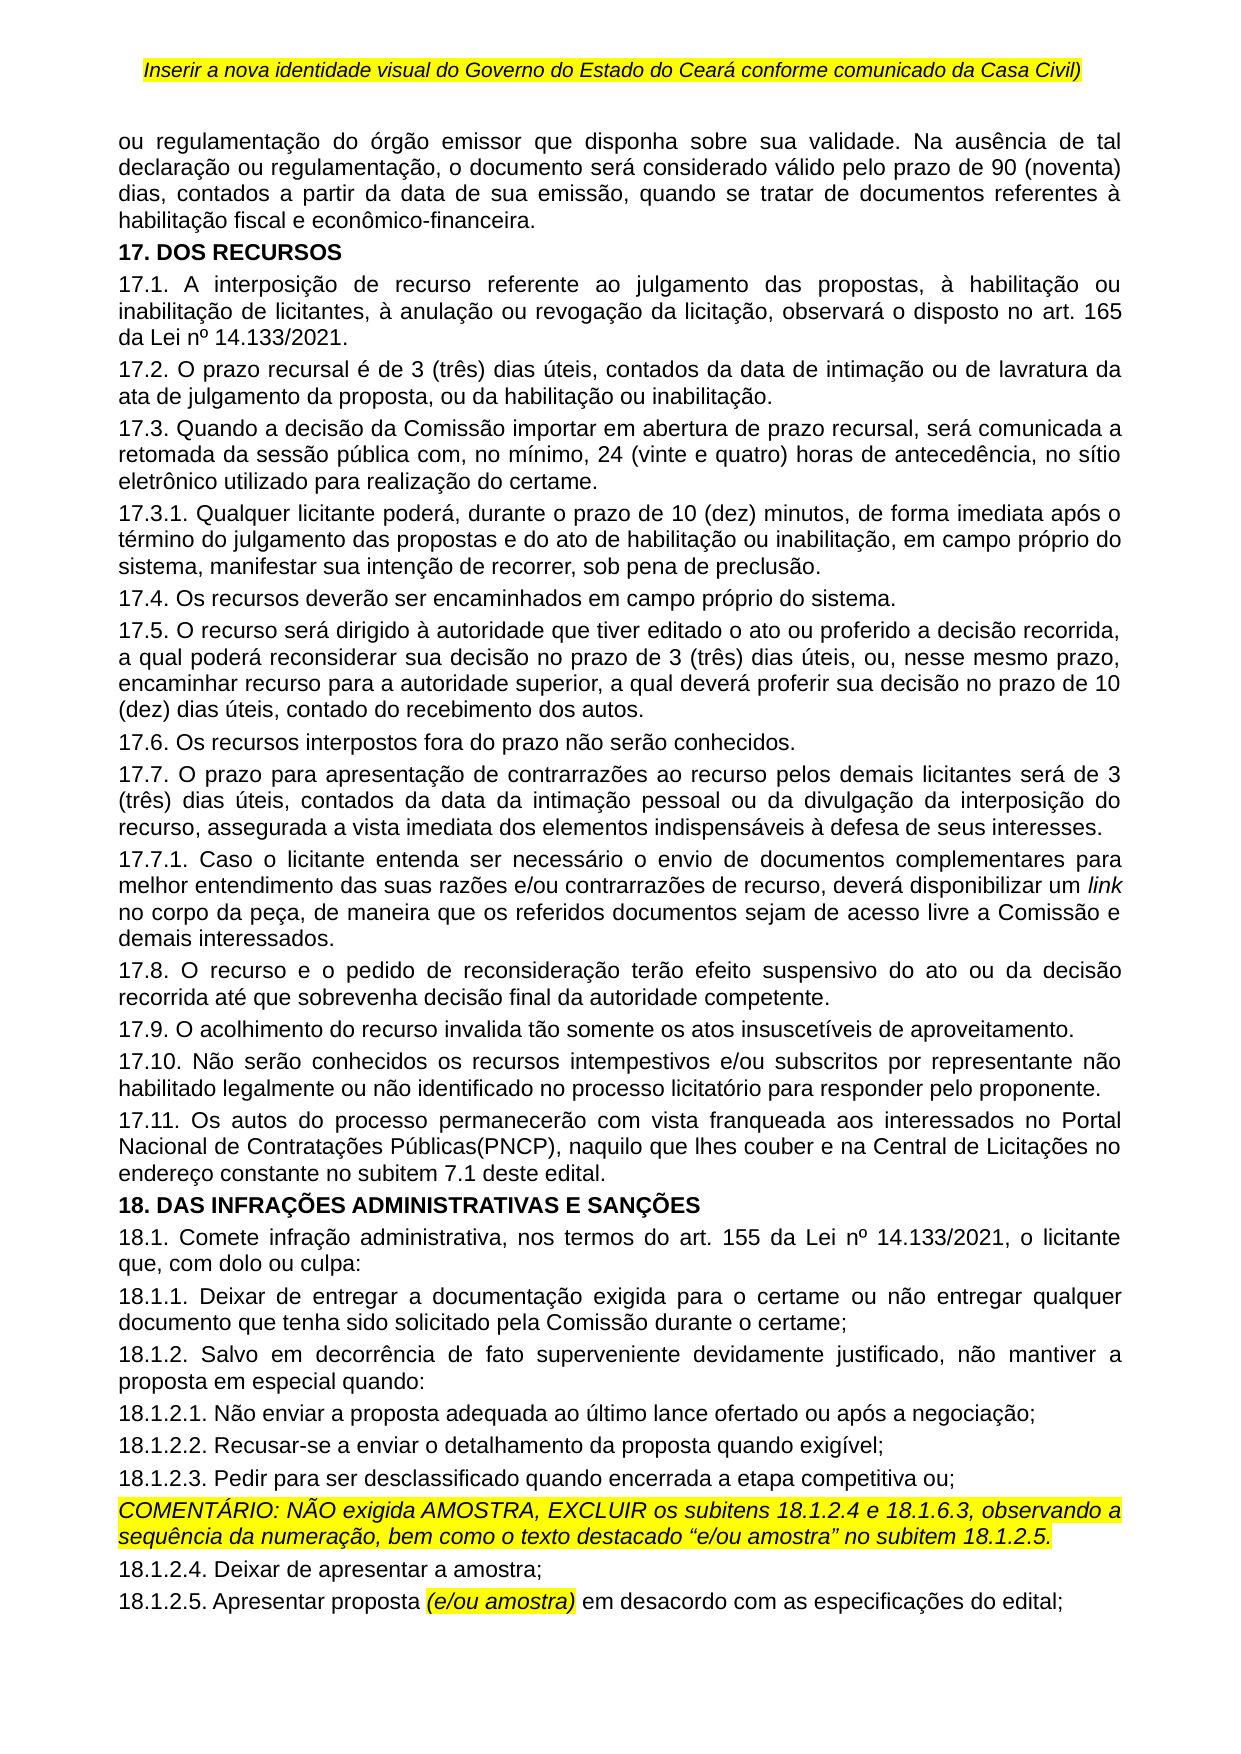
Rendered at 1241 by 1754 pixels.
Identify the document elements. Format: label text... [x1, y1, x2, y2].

text 17.9. O acolhimento do recurso invalida tão somente os atos insuscetíveis de aproveitamento. [118, 1016, 1122, 1042]
text COMENTÁRIO: NÃO exigida AMOSTRA, EXCLUIR os subitens 18.1.2.4 e 18.1.6.3, observando a sequência da numeração, bem como o texto destacado “e/ou amostra” no subitem 18.1.2.5. [118, 1497, 1122, 1549]
text 18.1.1. Deixar de entregar a documentação exigida para o certame ou não entregar qualquer documento que tenha sido solicitado pela Comissão durante o certame; [118, 1283, 1122, 1335]
text 17. DOS RECURSOS [118, 239, 1122, 265]
text 17.7.1. Caso o licitante entenda ser necessário o envio de documentos complementares para melhor entendimento das suas razões e/ou contrarrazões de recurso, deverá disponibilizar um link no corpo da peça, de maneira que os referidos documentos sejam de acesso livre a Comissão e demais interessados. [118, 846, 1122, 951]
text 17.6. Os recursos interpostos fora do prazo não serão conhecidos. [118, 728, 1122, 755]
text 18.1.2.5. Apresentar proposta (e/ou amostra) em desacordo com as especificações do edital; [118, 1588, 1122, 1614]
text 17.1. A interposição de recurso referente ao julgamento das propostas, à habilitação ou inabilitação de licitantes, à anulação ou revogação da licitação, observará o disposto no art. 165 da Lei nº 14.133/2021. [118, 271, 1122, 350]
text 18.1.2. Salvo em decorrência de fato superveniente devidamente justificado, não mantiver a proposta em especial quando: [118, 1341, 1122, 1394]
text 18.1.2.1. Não enviar a proposta adequada ao último lance ofertado ou após a negociação; [118, 1400, 1122, 1426]
text 17.11. Os autos do processo permanecerão com vista franqueada aos interessados no Portal Nacional de Contratações Públicas(PNCP), naquilo que lhes couber e na Central de Licitações no endereço constante no subitem 7.1 deste edital. [118, 1107, 1122, 1186]
text 18. DAS INFRAÇÕES ADMINISTRATIVAS E SANÇÕES [118, 1192, 1122, 1218]
text 18.1.2.3. Pedir para ser desclassificado quando encerrada a etapa competitiva ou; [118, 1464, 1122, 1491]
text 17.5. O recurso será dirigido à autoridade que tiver editado o ato ou proferido a decisão recorrida, a qual poderá reconsiderar sua decisão no prazo de 3 (três) dias úteis, ou, nesse mesmo prazo, encaminhar recurso para a autoridade superior, a qual deverá proferir sua decisão no prazo de 10 (dez) dias úteis, contado do recebimento dos autos. [118, 617, 1122, 723]
text 17.8. O recurso e o pedido de reconsideração terão efeito suspensivo do ato ou da decisão recorrida até que sobrevenha decisão final da autoridade competente. [118, 957, 1122, 1010]
text 17.7. O prazo para apresentação de contrarrazões ao recurso pelos demais licitantes será de 3 (três) dias úteis, contados da data da intimação pessoal ou da divulgação da interposição do recurso, assegurada a vista imediata dos elementos indispensáveis à defesa de seus interesses. [118, 761, 1122, 840]
text 17.3.1. Qualquer licitante poderá, durante o prazo de 10 (dez) minutos, de forma imediata após o término do julgamento das propostas e do ato de habilitação ou inabilitação, em campo próprio do sistema, manifestar sua intenção de recorrer, sob pena de preclusão. [118, 500, 1122, 579]
text 17.3. Quando a decisão da Comissão importar em abertura de prazo recursal, será comunicada a retomada da sessão pública com, no mínimo, 24 (vinte e quatro) horas de antecedência, no sítio eletrônico utilizado para realização do certame. [118, 415, 1122, 494]
text 18.1.2.2. Recusar-se a enviar o detalhamento da proposta quando exigível; [118, 1432, 1122, 1459]
text 17.4. Os recursos deverão ser encaminhados em campo próprio do sistema. [118, 585, 1122, 611]
text 17.2. O prazo recursal é de 3 (três) dias úteis, contados da data de intimação ou de lavratura da ata de julgamento da proposta, ou da habilitação ou inabilitação. [118, 356, 1122, 409]
text 17.10. Não serão conhecidos os recursos intempestivos e/ou subscritos por representante não habilitado legalmente ou não identificado no processo licitatório para responder pelo proponente. [118, 1048, 1122, 1101]
text ou regulamentação do órgão emissor que disponha sobre sua validade. Na ausência de tal declaração ou regulamentação, o documento será considerado válido pelo prazo de 90 (noventa) dias, contados a partir da data de sua emissão, quando se tratar de documentos referentes à habilitação fiscal e econômico-financeira. [118, 128, 1122, 233]
text 18.1.2.4. Deixar de apresentar a amostra; [118, 1556, 1122, 1582]
text 18.1. Comete infração administrativa, nos termos do art. 155 da Lei nº 14.133/2021, o licitante que, com dolo ou culpa: [118, 1224, 1122, 1277]
